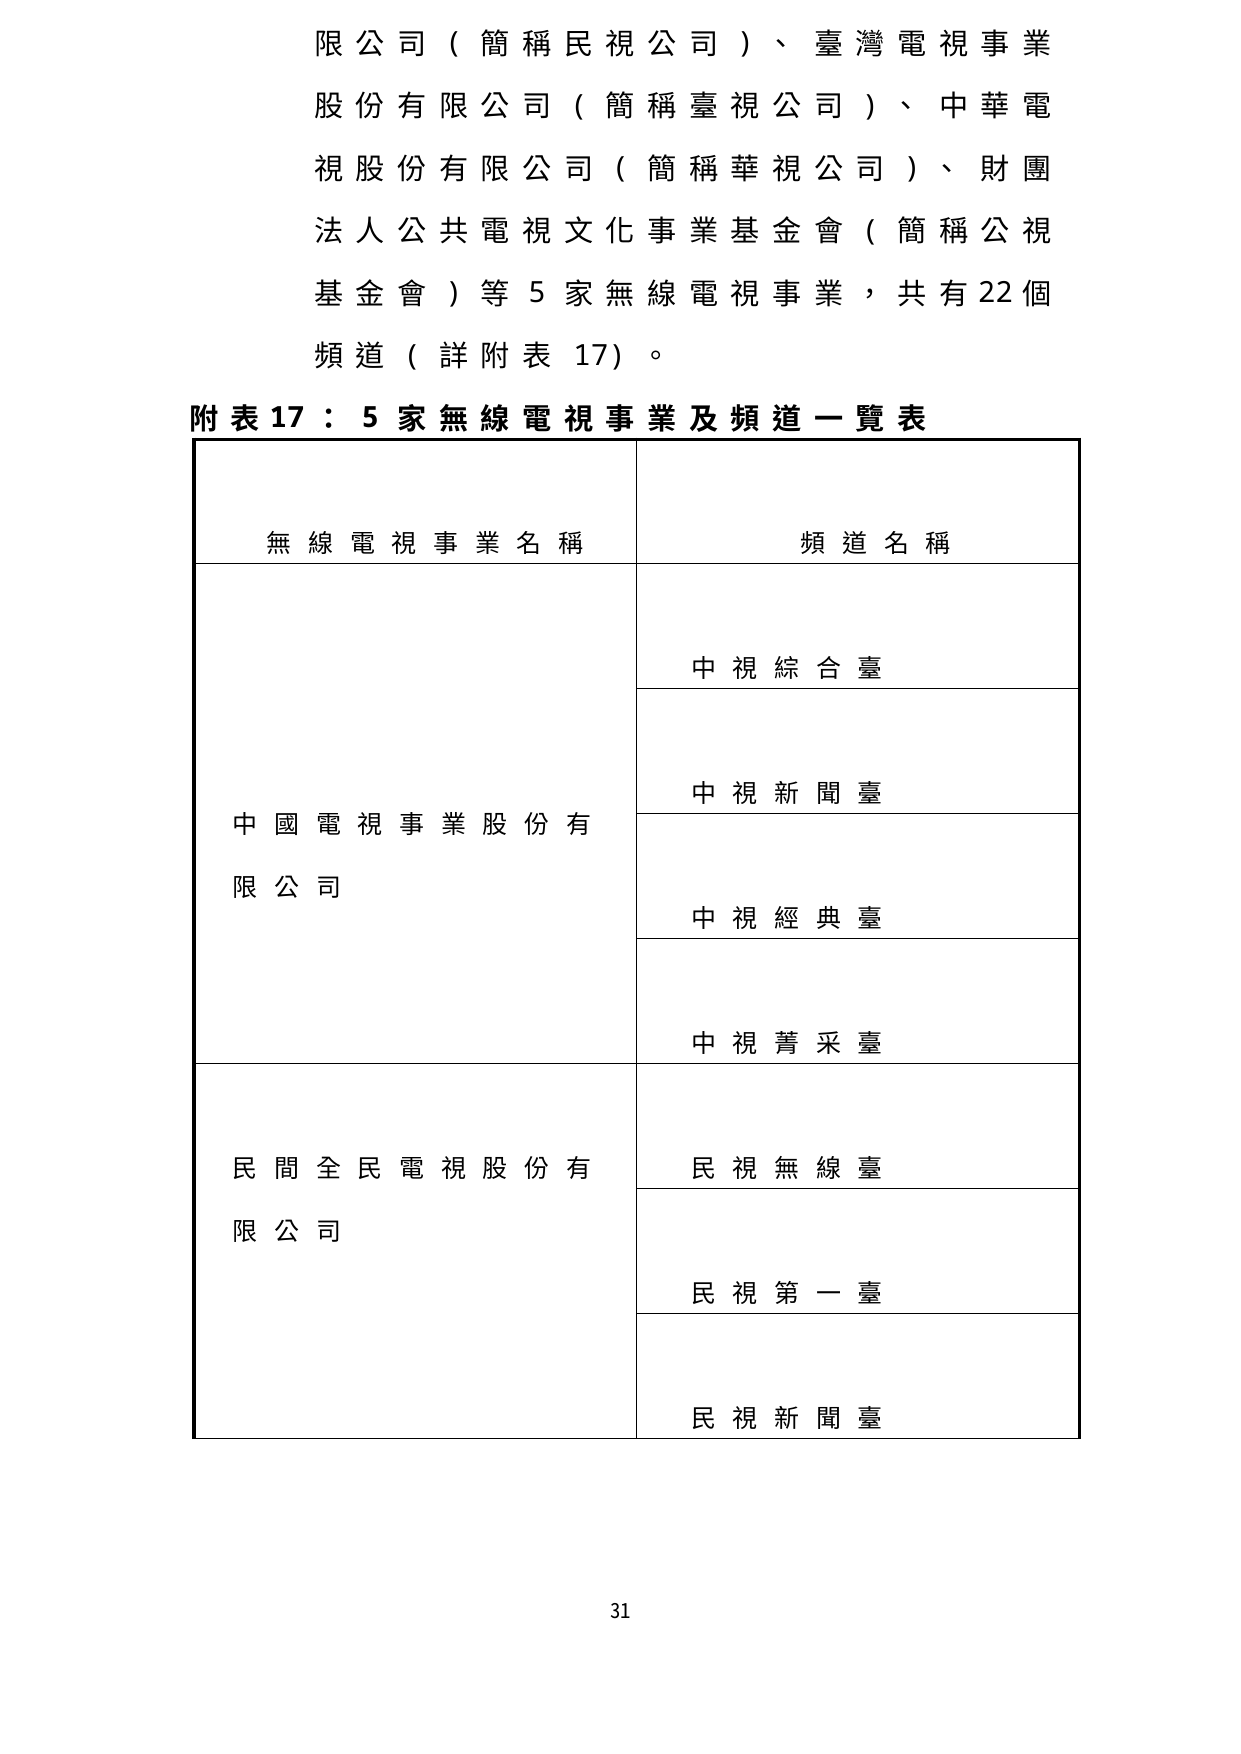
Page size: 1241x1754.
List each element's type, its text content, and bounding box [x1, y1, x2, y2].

table_cell 民視新聞臺 [637, 1314, 1078, 1437]
table_cell 中視菁采臺 [637, 939, 1078, 1062]
table_cell 中視綜合臺 [637, 564, 1078, 687]
table_header 無線電視事業名稱 [196, 441, 636, 562]
table_cell 中視新聞臺 [637, 689, 1078, 812]
table_cell 中國電視事業股份有限公司 [196, 564, 636, 1062]
table_cell 中視經典臺 [637, 814, 1078, 937]
table_cell 民視第一臺 [637, 1189, 1078, 1312]
table_cell 民間全民電視股份有限公司 [196, 1064, 636, 1437]
table_header 頻道名稱 [637, 441, 1078, 562]
text 限公司(簡稱民視公司)、臺灣電視事業股份有限公司(簡稱臺視公司)、中華電視股份有限公司(簡稱華視公司)、財團法人公共電視文化事業基金會(簡稱公視基金會)等5家無線電視事業，共有22個頻道(詳附表17)。 [271, 0, 1058, 375]
text 附表17：5家無線電視事業及頻道一覽表 [183, 375, 1058, 437]
table_cell 民視無線臺 [637, 1064, 1078, 1187]
